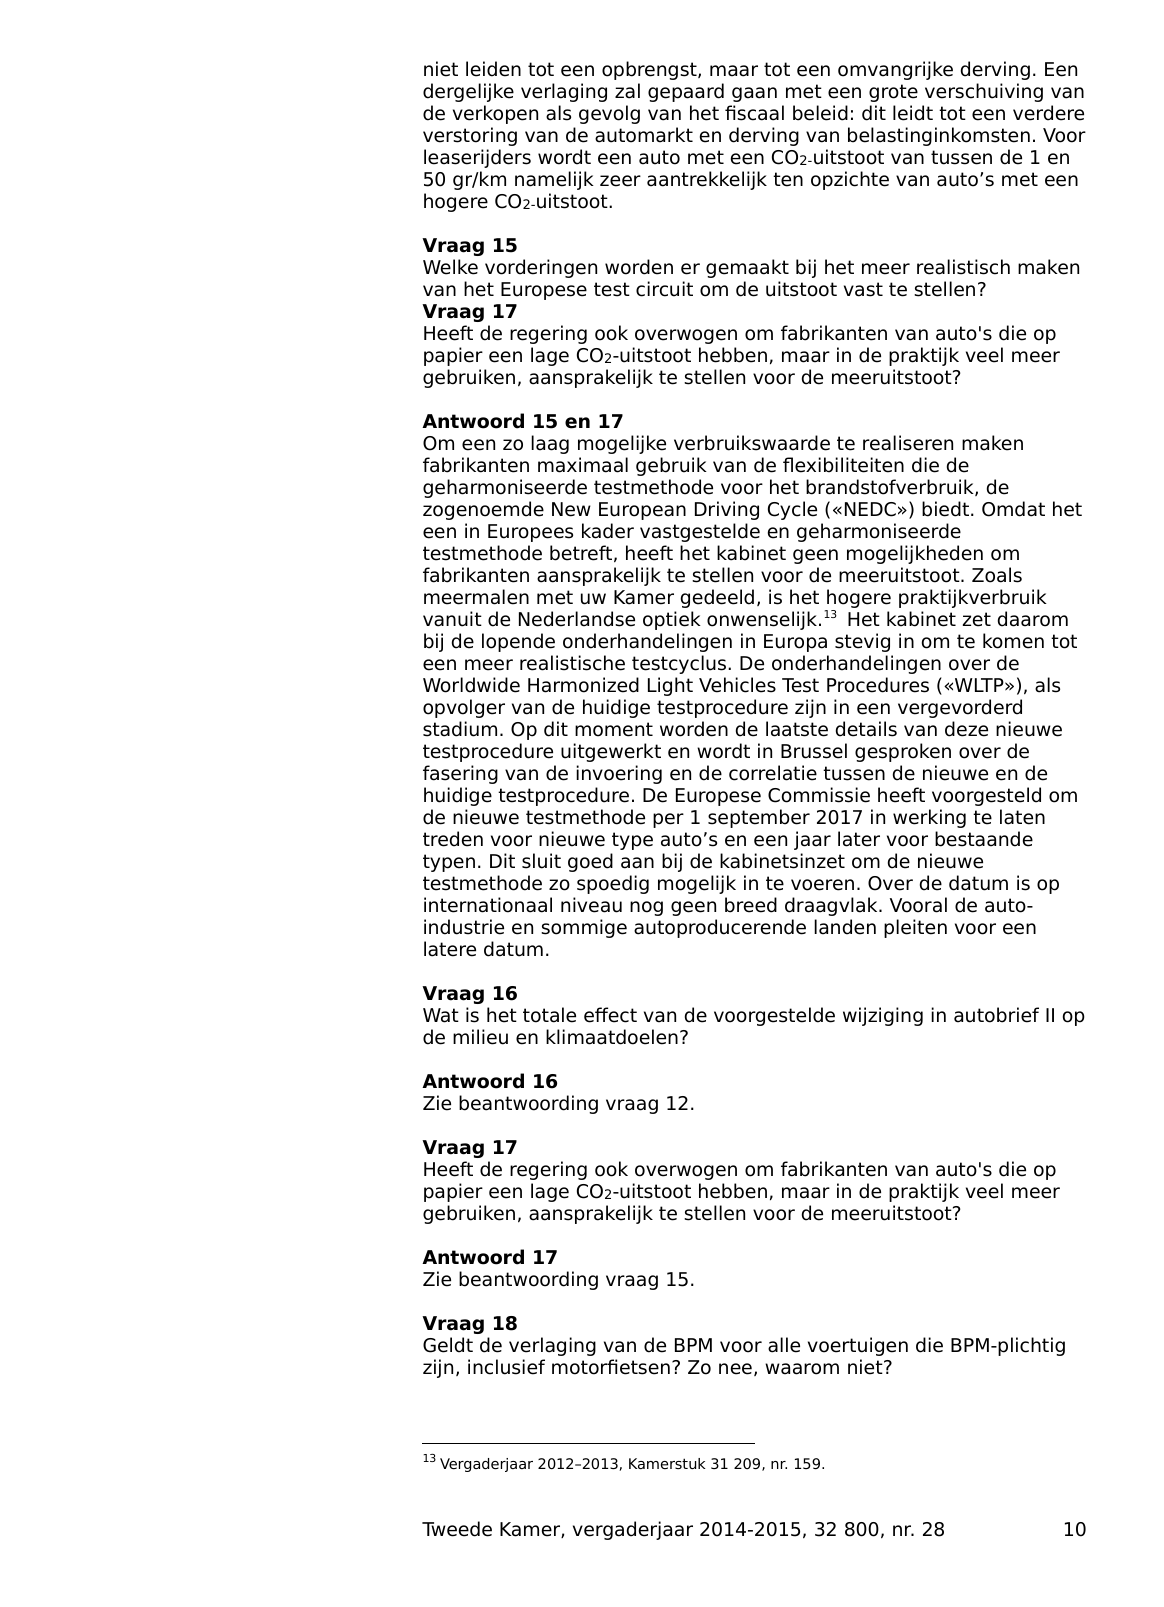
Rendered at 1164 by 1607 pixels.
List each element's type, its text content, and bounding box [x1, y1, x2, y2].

text Vraag 15 [422, 235, 1087, 257]
text niet leiden tot een opbrengst, maar tot een omvangrijke derving. Een dergelijke verlaging zal gepaard gaan met een grote verschuiving van de verkopen als gevolg van het fiscaal beleid: dit leidt tot een verdere verstoring van de automarkt en derving van belastinginkomsten. Voor leaserijders wordt een auto met een CO2-uitstoot van tussen de 1 en 50 gr/km namelijk zeer aantrekkelijk ten opzichte van auto’s met een hogere CO2-uitstoot. [422, 59, 1087, 213]
text Om een zo laag mogelijke verbruikswaarde te realiseren maken fabrikanten maximaal gebruik van de flexibiliteiten die de geharmoniseerde testmethode voor het brandstofverbruik, de zogenoemde New European Driving Cycle («NEDC») biedt. Omdat het een in Europees kader vastgestelde en geharmoniseerde testmethode betreft, heeft het kabinet geen mogelijkheden om fabrikanten aansprakelijk te stellen voor de meeruitstoot. Zoals meermalen met uw Kamer gedeeld, is het hogere praktijkverbruik vanuit de Nederlandse optiek onwenselijk. Het kabinet zet daarom bij de lopende onderhandelingen in Europa stevig in om te komen tot een meer realistische testcyclus. De onderhandelingen over de Worldwide Harmonized Light Vehicles Test Procedures («WLTP»), als opvolger van de huidige testprocedure zijn in een vergevorderd stadium. Op dit moment worden de laatste details van deze nieuwe testprocedure uitgewerkt en wordt in Brussel gesproken over de fasering van de invoering en de correlatie tussen de nieuwe en de huidige testprocedure. De Europese Commissie heeft voorgesteld om de nieuwe testmethode per 1 september 2017 in werking te laten treden voor nieuwe type auto’s en een jaar later voor bestaande typen. Dit sluit goed aan bij de kabinetsinzet om de nieuwe testmethode zo spoedig mogelijk in te voeren. Over de datum is op internationaal niveau nog geen breed draagvlak. Vooral de auto-industrie en sommige autoproducerende landen pleiten voor een latere datum. [422, 433, 1087, 961]
text Antwoord 15 en 17 [422, 411, 1087, 433]
text Zie beantwoording vraag 15. [422, 1269, 1087, 1291]
text Antwoord 16 [422, 1071, 1087, 1093]
text Vraag 17 [422, 301, 1087, 323]
text Geldt de verlaging van de BPM voor alle voertuigen die BPM-plichtig zijn, inclusief motorfietsen? Zo nee, waarom niet? [422, 1335, 1087, 1379]
text Vergaderjaar 2012–2013, Kamerstuk 31 209, nr. 159. [422, 1452, 1087, 1474]
text Antwoord 17 [422, 1247, 1087, 1269]
text Welke vorderingen worden er gemaakt bij het meer realistisch maken van het Europese test circuit om de uitstoot vast te stellen? [422, 257, 1087, 301]
text Vraag 17 [422, 1137, 1087, 1159]
text Vraag 16 [422, 983, 1087, 1005]
text Vraag 18 [422, 1313, 1087, 1335]
text Wat is het totale effect van de voorgestelde wijziging in autobrief II op de milieu en klimaatdoelen? [422, 1005, 1087, 1049]
text Zie beantwoording vraag 12. [422, 1093, 1087, 1115]
text Heeft de regering ook overwogen om fabrikanten van auto's die op papier een lage CO2-uitstoot hebben, maar in de praktijk veel meer gebruiken, aansprakelijk te stellen voor de meeruitstoot? [422, 1159, 1087, 1225]
text Heeft de regering ook overwogen om fabrikanten van auto's die op papier een lage CO2-uitstoot hebben, maar in de praktijk veel meer gebruiken, aansprakelijk te stellen voor de meeruitstoot? [422, 323, 1087, 389]
